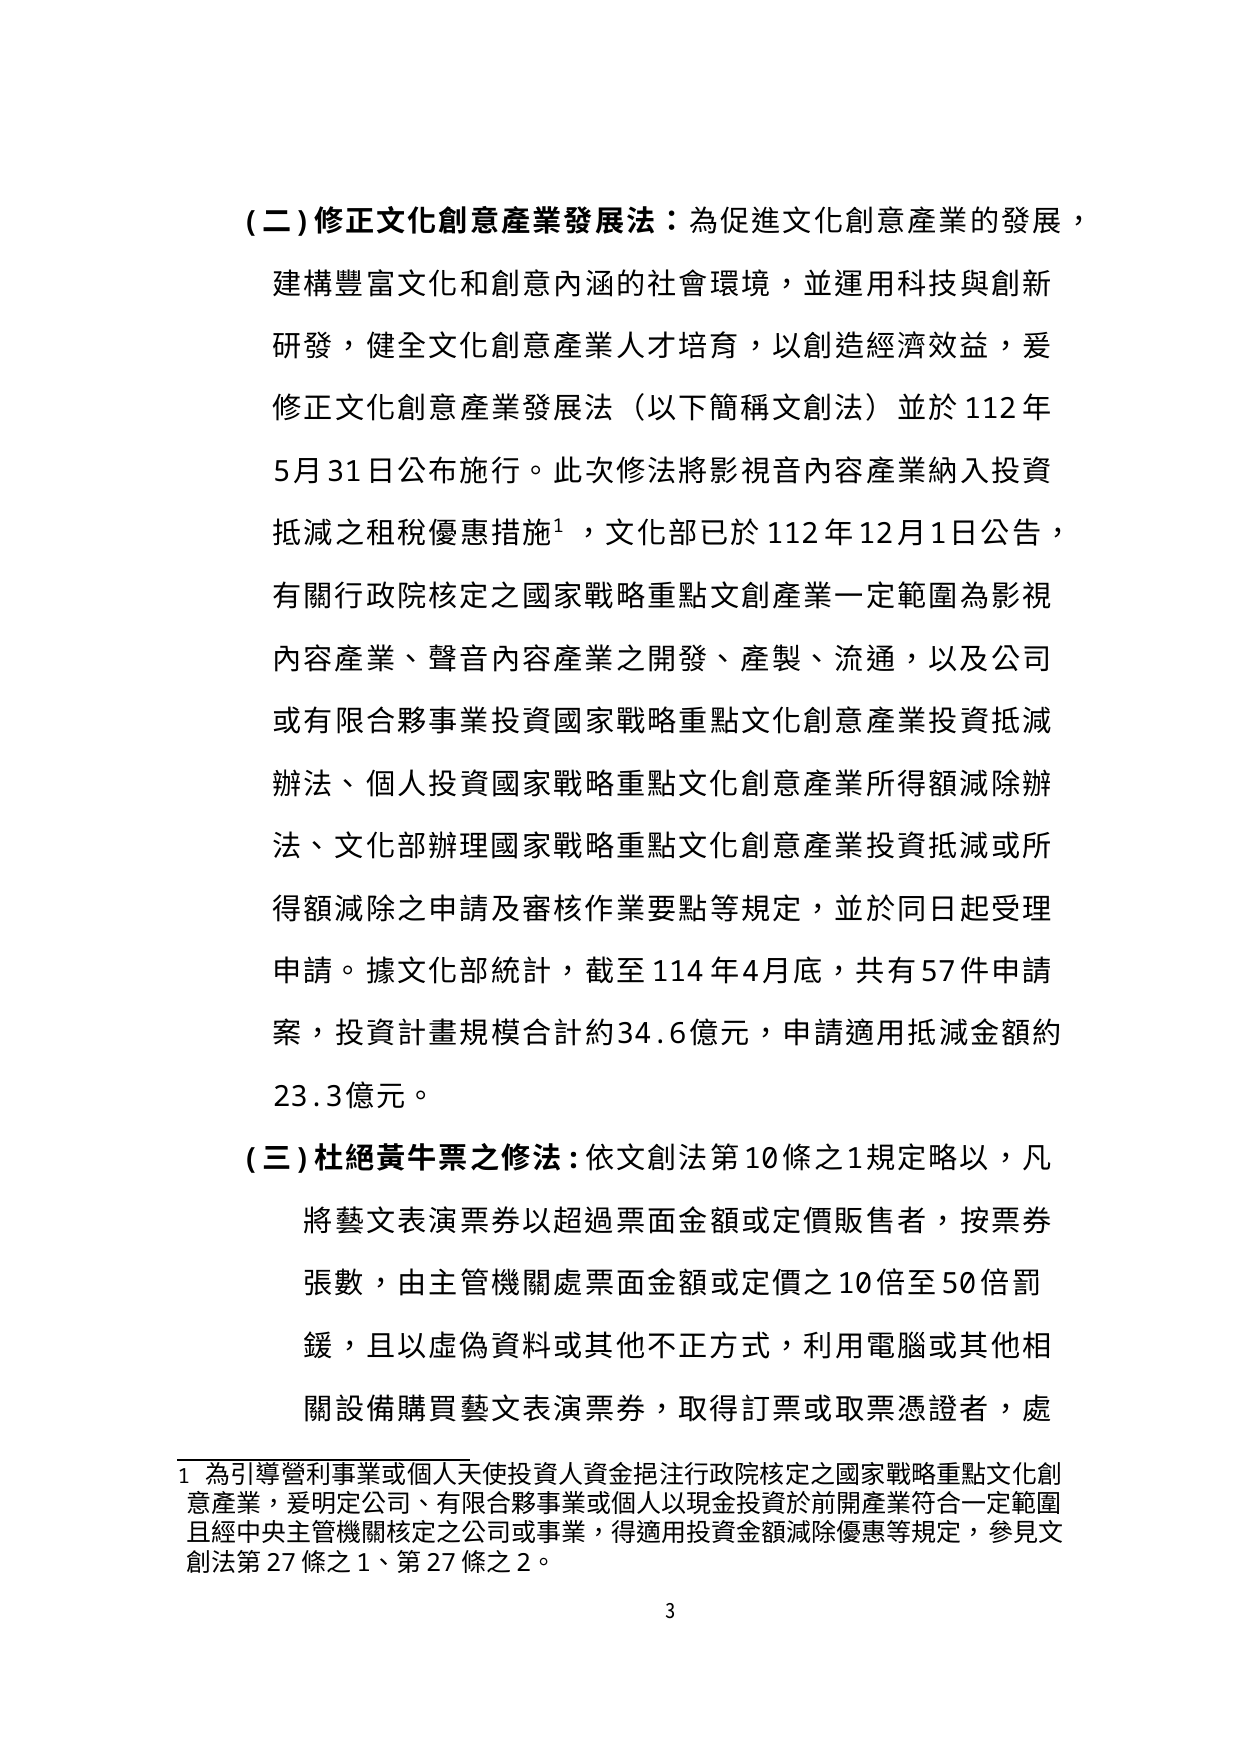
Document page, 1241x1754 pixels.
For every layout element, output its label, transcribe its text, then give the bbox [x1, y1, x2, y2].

text (三)杜絕黃牛票之修法:依文創法第10條之1規定略以，凡將藝文表演票券以超過票面金額或定價販售者，按票券張數，由主管機關處票面金額或定價之10倍至50倍罰鍰，且以虛偽資料或其他不正方式，利用電腦或其他相關設備購買藝文表演票券，取得訂票或取票憑證者，處 [236, 1115, 1063, 1427]
text 為引導營利事業或個人天使投資人資金挹注行政院核定之國家戰略重點文化創意產業，爰明定公司、有限合夥事業或個人以現金投資於前開產業符合一定範圍且經中央主管機關核定之公司或事業，得適用投資金額減除優惠等規定，參見文創法第27條之1、第27條之2。 [177, 1460, 1063, 1577]
text (二)修正文化創意產業發展法：為促進文化創意產業的發展，建構豐富文化和創意內涵的社會環境，並運用科技與創新研發，健全文化創意產業人才培育，以創造經濟效益，爰修正文化創意產業發展法（以下簡稱文創法）並於112年5月31日公布施行。此次修法將影視音內容產業納入投資抵減之租稅優惠措施，文化部已於112年12月1日公告，有關行政院核定之國家戰略重點文創產業一定範圍為影視內容產業、聲音內容產業之開發、產製、流通，以及公司或有限合夥事業投資國家戰略重點文化創意產業投資抵減辦法、個人投資國家戰略重點文化創意產業所得額減除辦法、文化部辦理國家戰略重點文化創意產業投資抵減或所得額減除之申請及審核作業要點等規定，並於同日起受理申請。據文化部統計，截至114年4月底，共有57件申請案，投資計畫規模合計約34.6億元，申請適用抵減金額約23.3億元。 [236, 177, 1063, 1115]
